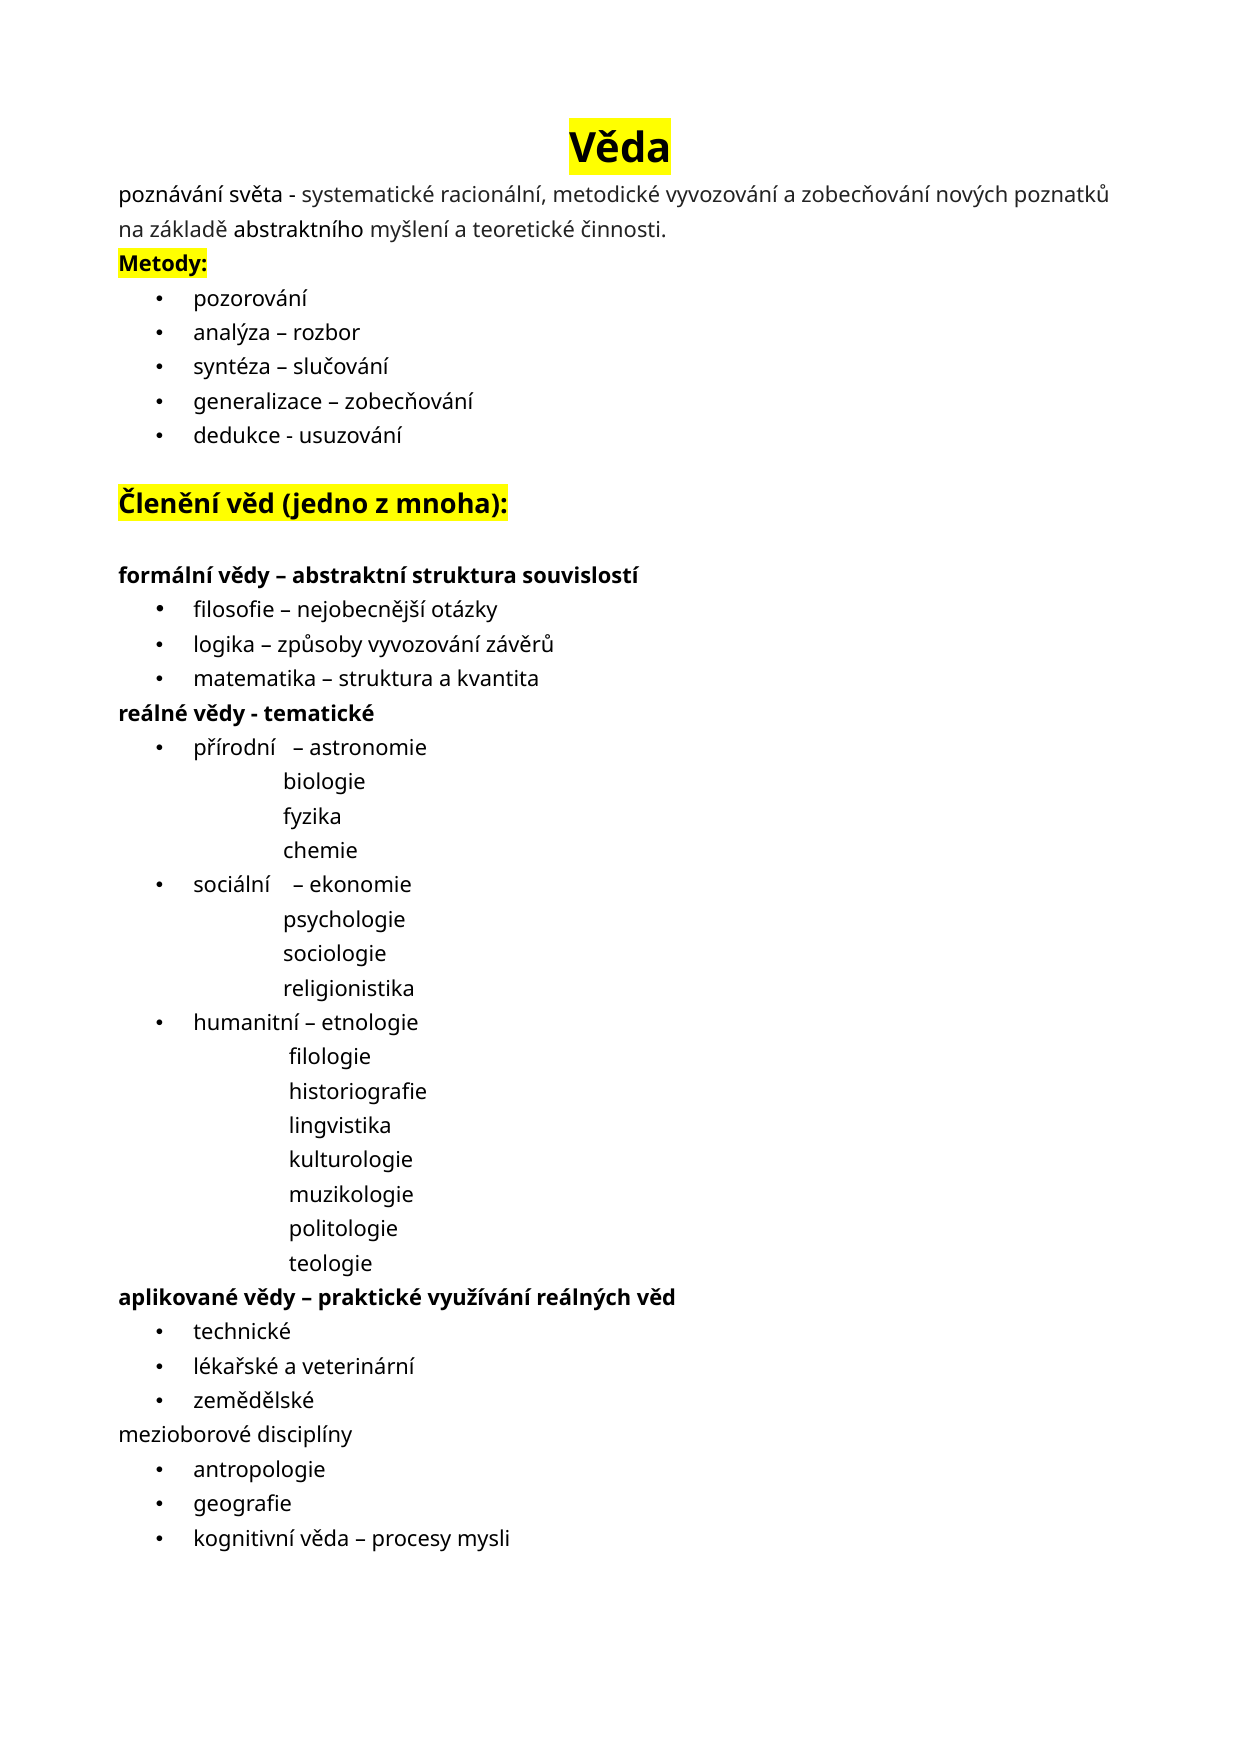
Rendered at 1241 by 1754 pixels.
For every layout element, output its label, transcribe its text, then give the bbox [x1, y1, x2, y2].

list lékařské a veterinární [156, 1346, 1122, 1381]
text Věda [118, 118, 1122, 175]
list humanitní – etnologie [156, 1002, 1122, 1037]
list logika – způsoby vyvozování závěrů [156, 624, 1122, 659]
list analýza – rozbor [156, 312, 1122, 347]
list technické [156, 1312, 1122, 1346]
text filologie [118, 1037, 1122, 1071]
list kognitivní věda – procesy mysli [156, 1518, 1122, 1552]
text fyzika [118, 796, 1122, 831]
text mezioborové disciplíny [118, 1415, 1122, 1449]
list pozorování [156, 278, 1122, 312]
list antropologie [156, 1449, 1122, 1484]
text biologie [118, 762, 1122, 796]
text muzikologie [118, 1174, 1122, 1209]
text aplikované vědy – praktické využívání reálných věd [118, 1277, 1122, 1312]
list filosofie – nejobecnější otázky [156, 590, 1122, 624]
text politologie [118, 1209, 1122, 1243]
list přírodní – astronomie [156, 727, 1122, 762]
text sociologie [118, 934, 1122, 968]
list matematika – struktura a kvantita [156, 659, 1122, 693]
text formální vědy – abstraktní struktura souvislostí [118, 556, 1122, 590]
list geografie [156, 1484, 1122, 1518]
list zemědělské [156, 1381, 1122, 1415]
text reálné vědy - tematické [118, 693, 1122, 727]
list sociální – ekonomie [156, 865, 1122, 899]
text teologie [118, 1243, 1122, 1277]
text kulturologie [118, 1140, 1122, 1174]
text Členění věd (jedno z mnoha): [118, 484, 1122, 521]
text lingvistika [118, 1106, 1122, 1140]
text historiografie [118, 1071, 1122, 1106]
list syntéza – slučování [156, 347, 1122, 381]
text religionistika [118, 968, 1122, 1002]
list generalizace – zobecňování [156, 381, 1122, 416]
text poznávání světa - systematické racionální, metodické vyvozování a zobecňování nových poznatků na základě abstraktního myšlení a teoretické činnosti. [118, 175, 1122, 244]
list dedukce - usuzování [156, 416, 1122, 450]
text psychologie [118, 899, 1122, 934]
text chemie [118, 831, 1122, 865]
text Metody: [118, 244, 1122, 278]
